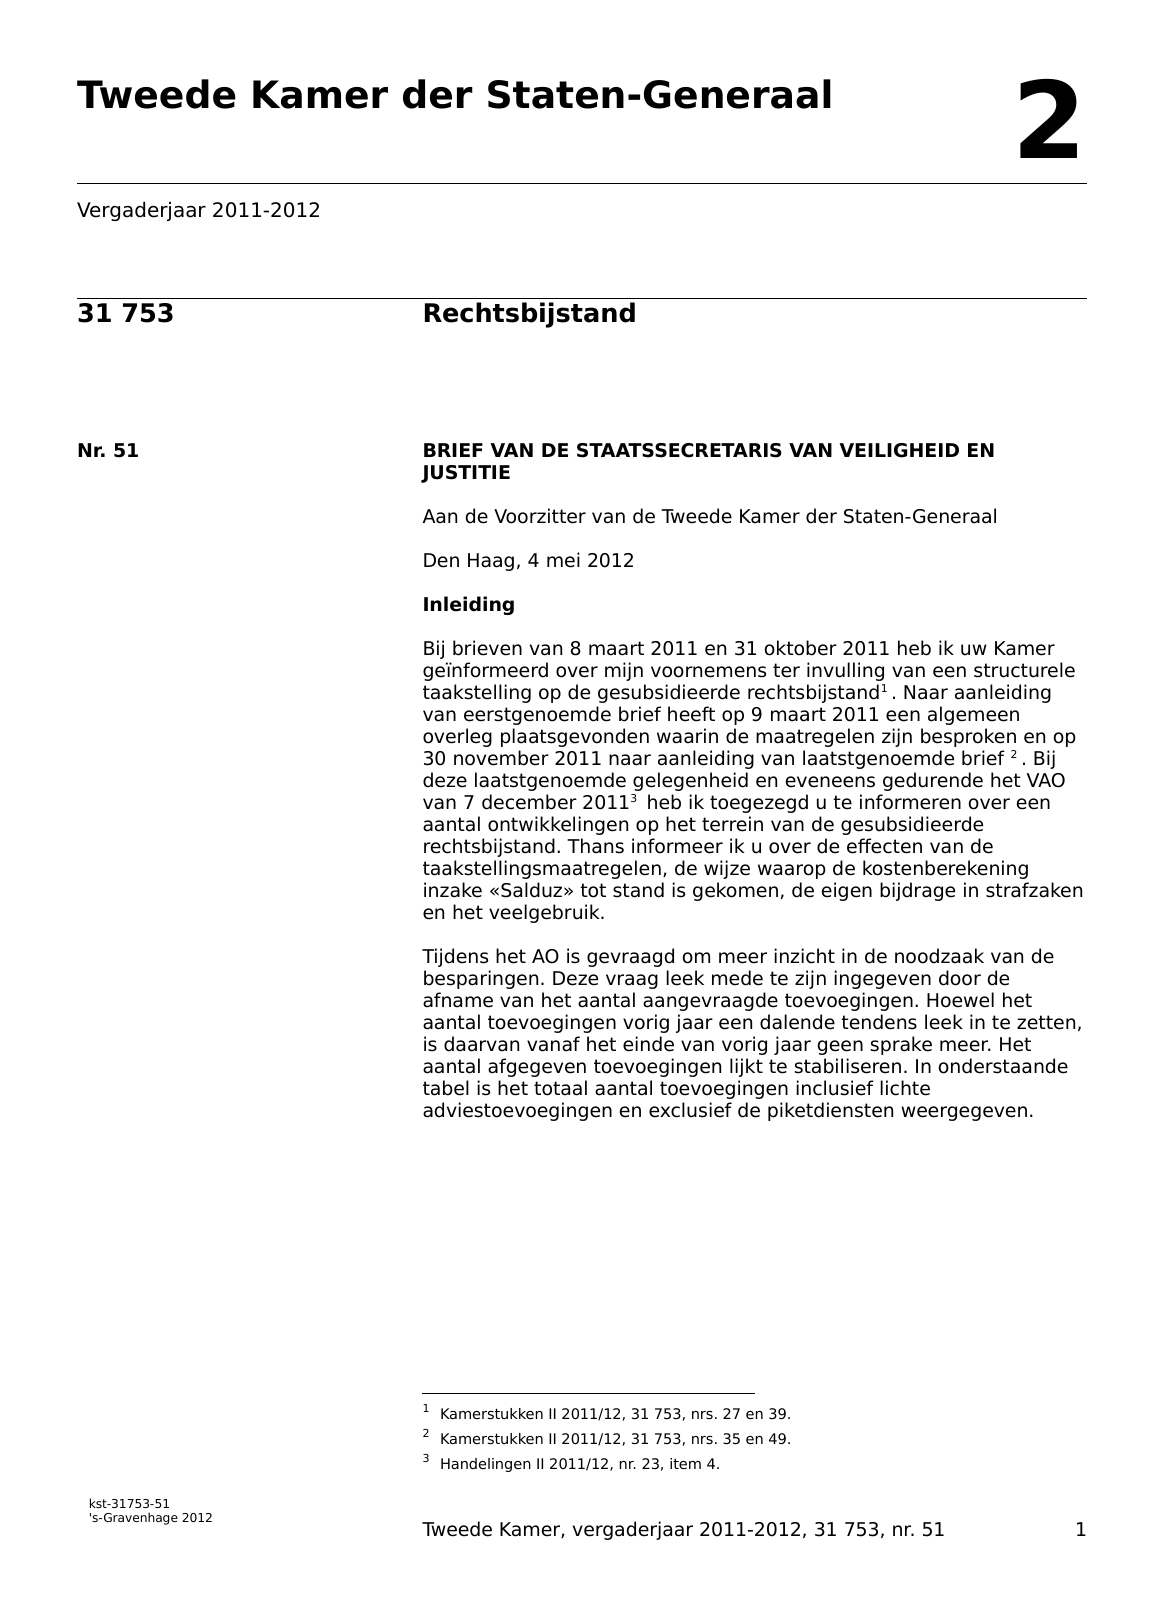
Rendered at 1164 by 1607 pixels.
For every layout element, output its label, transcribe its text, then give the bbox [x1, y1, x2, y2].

text Aan de Voorzitter van de Tweede Kamer der Staten-Generaal [422, 506, 1087, 528]
text Kamerstukken II 2011/12, 31 753, nrs. 35 en 49. [422, 1427, 1087, 1449]
table_cell Vergaderjaar 2011-2012 [77, 184, 1087, 298]
text Tijdens het AO is gevraagd om meer inzicht in de noodzaak van de besparingen. Deze vraag leek mede te zijn ingegeven door de afname van het aantal aangevraagde toevoegingen. Hoewel het aantal toevoegingen vorig jaar een dalende tendens leek in te zetten, is daarvan vanaf het einde van vorig jaar geen sprake meer. Het aantal afgegeven toevoegingen lijkt te stabiliseren. In onderstaande tabel is het totaal aantal toevoegingen inclusief lichte adviestoevoegingen en exclusief de piketdiensten weergegeven. [422, 946, 1087, 1122]
text Handelingen II 2011/12, nr. 23, item 4. [422, 1452, 1087, 1474]
subtitle Nr. 51 BRIEF VAN DE STAATSSECRETARIS VAN VEILIGHEID EN JUSTITIE [77, 440, 1087, 484]
subtitle 31 753 Rechtsbijstand [77, 299, 1087, 329]
text Kamerstukken II 2011/12, 31 753, nrs. 27 en 39. [422, 1402, 1087, 1424]
text Bij brieven van 8 maart 2011 en 31 oktober 2011 heb ik uw Kamer geïnformeerd over mijn voornemens ter invulling van een structurele taakstelling op de gesubsidieerde rechtsbijstand. Naar aanleiding van eerstgenoemde brief heeft op 9 maart 2011 een algemeen overleg plaatsgevonden waarin de maatregelen zijn besproken en op 30 november 2011 naar aanleiding van laatstgenoemde brief . Bij deze laatstgenoemde gelegenheid en eveneens gedurende het VAO van 7 december 2011 heb ik toegezegd u te informeren over een aantal ontwikkelingen op het terrein van de gesubsidieerde rechtsbijstand. Thans informeer ik u over de effecten van de taakstellingsmaatregelen, de wijze waarop de kostenberekening inzake «Salduz» tot stand is gekomen, de eigen bijdrage in strafzaken en het veelgebruik. [422, 638, 1087, 924]
table_header 2 [886, 59, 1087, 183]
text Den Haag, 4 mei 2012 [422, 550, 1087, 572]
table_header Tweede Kamer der Staten-Generaal [77, 59, 886, 183]
text 's-Gravenhage 2012 [88, 1511, 323, 1525]
text kst-31753-51 [88, 1497, 323, 1511]
subtitle Inleiding [422, 594, 1087, 616]
